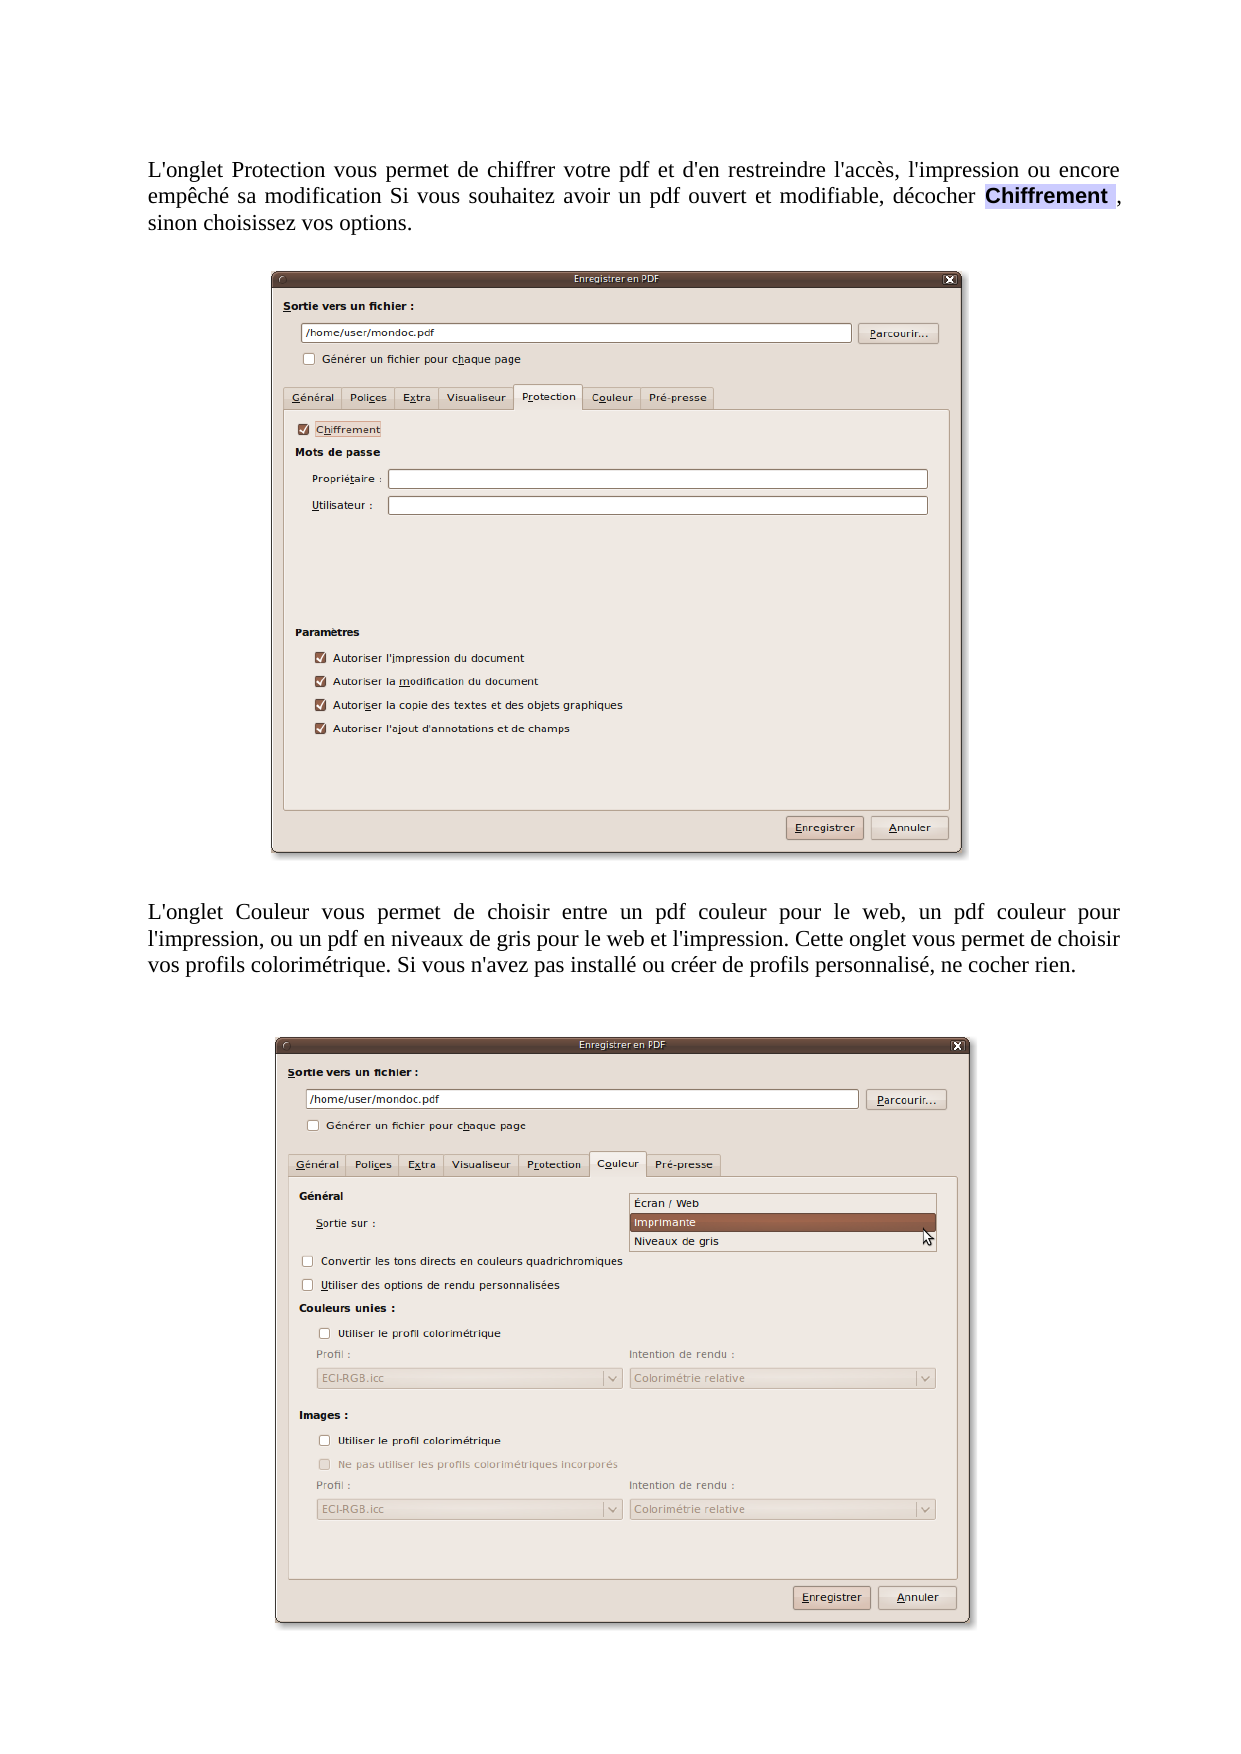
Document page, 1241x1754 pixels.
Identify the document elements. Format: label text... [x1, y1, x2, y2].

picture [270, 1033, 978, 1631]
text L'onglet Couleur vous permet de choisir entre un pdf couleur pour le web, un pdf couleur pour l'impression, ou un pdf en niveaux de gris pour le web et l'impression. Cette onglet vous permet de choisir vos profils colorimétrique. Si vous n'avez pas installé ou créer de profils personnalisé, ne cocher rien. [148, 898, 1122, 977]
picture [266, 267, 969, 861]
text L'onglet Protection vous permet de chiffrer votre pdf et d'en restreindre l'accès, l'impression ou encore empêché sa modification Si vous souhaitez avoir un pdf ouvert et modifiable, décocher Chiffrement , sinon choisissez vos options. [148, 156, 1122, 235]
